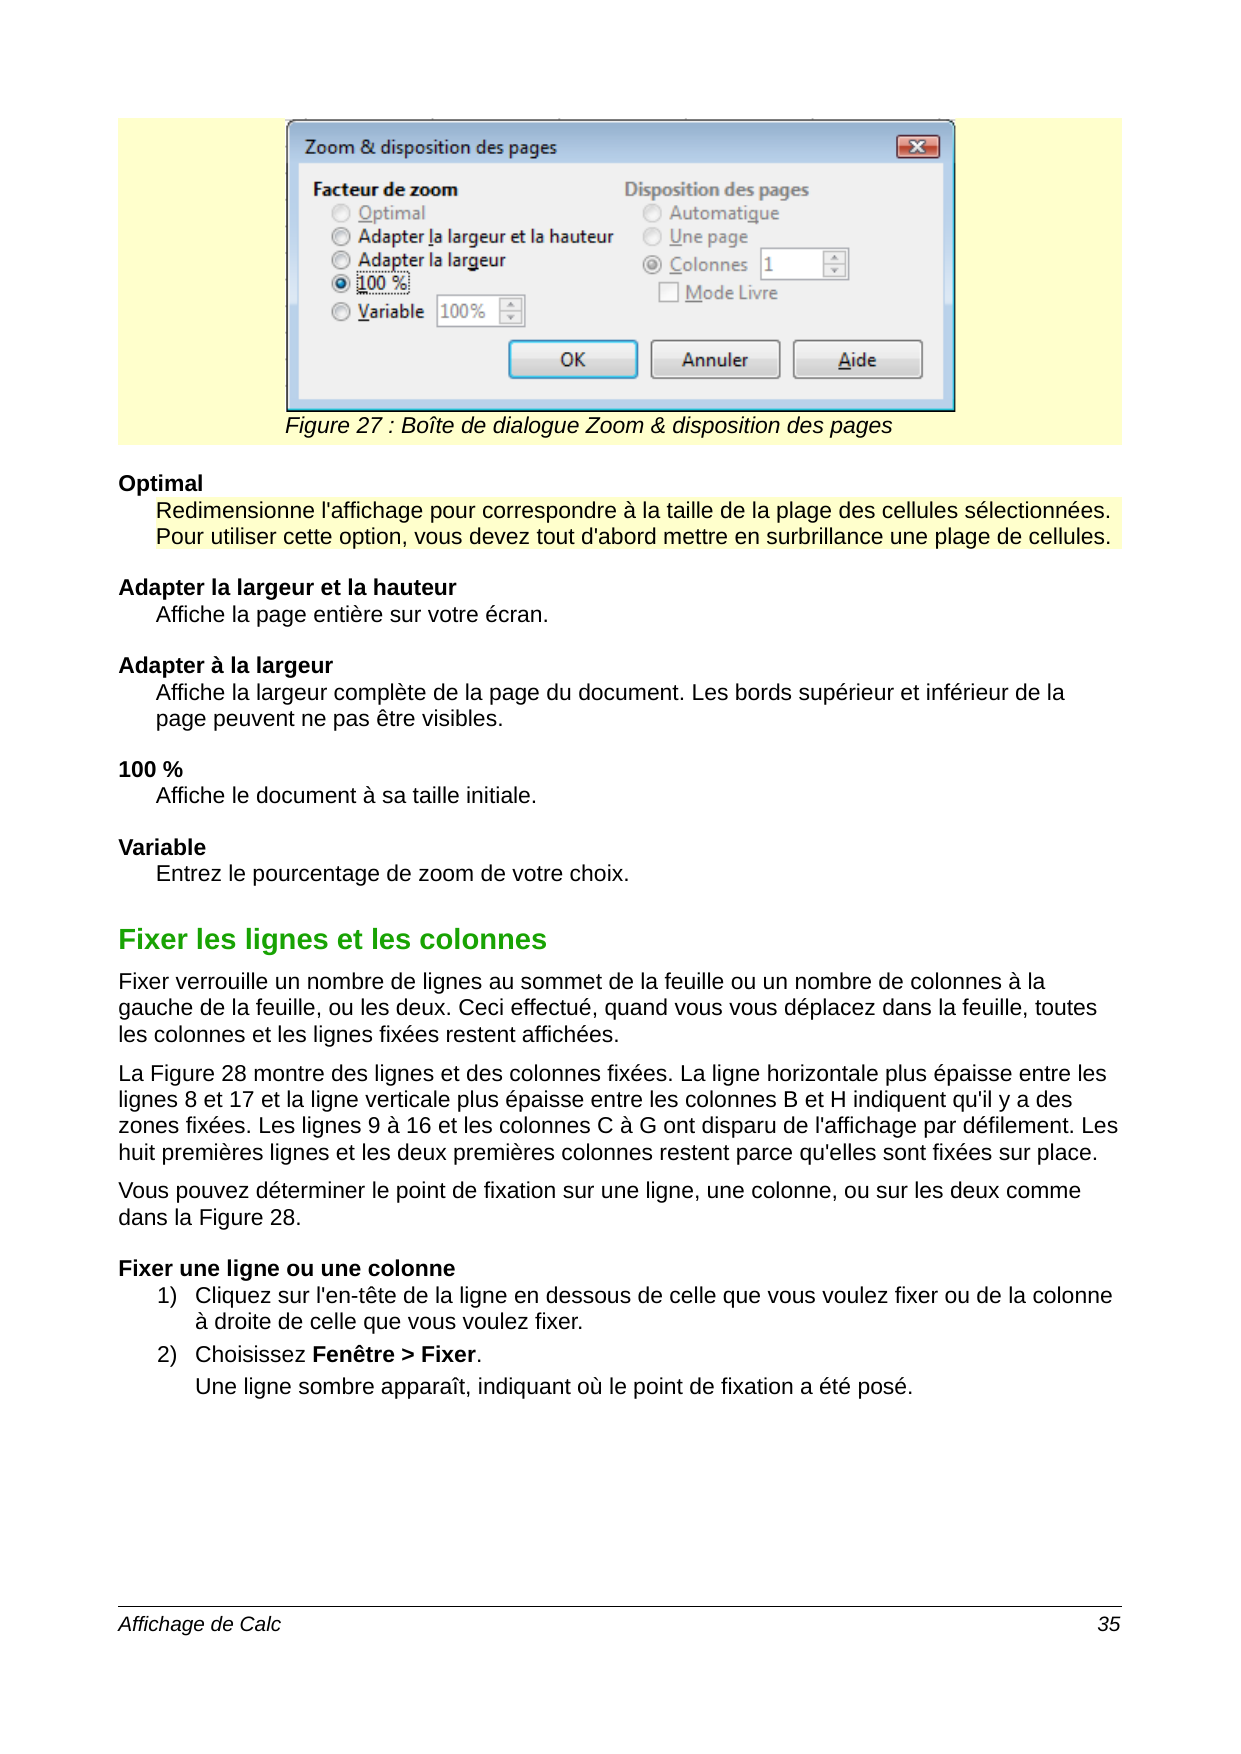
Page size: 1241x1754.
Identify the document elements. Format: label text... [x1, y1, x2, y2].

text Adapter la largeur et la hauteur [118, 574, 1122, 601]
text Adapter à la largeur [118, 652, 1122, 678]
picture [285, 118, 956, 412]
text Figure 27 : Boîte de dialogue Zoom & disposition des pages [285, 412, 955, 438]
text Affiche la largeur complète de la page du document. Les bords supérieur et inférieur de la page peuvent ne pas être visibles. [156, 678, 1122, 731]
text Optimal [118, 470, 1122, 497]
list Une ligne sombre apparaît, indiquant où le point de fixation a été posé. [195, 1373, 1122, 1399]
text La Figure 28 montre des lignes et des colonnes fixées. La ligne horizontale plus épaisse entre les lignes 8 et 17 et la ligne verticale plus épaisse entre les colonnes B et H indiquent qu'il y a des zones fixées. Les lignes 9 à 16 et les colonnes C à G ont disparu de l'affichage par défilement. Les huit premières lignes et les deux premières colonnes restent parce qu'elles sont fixées sur place. [118, 1059, 1122, 1165]
text Fixer une ligne ou une colonne [118, 1255, 1122, 1282]
list Choisissez Fenêtre > Fixer. [177, 1341, 1122, 1367]
subtitle Fixer les lignes et les colonnes [118, 922, 1122, 956]
text Redimensionne l'affichage pour correspondre à la taille de la plage des cellules sélectionnées. Pour utiliser cette option, vous devez tout d'abord mettre en surbrillance une plage de cellules. [156, 497, 1122, 549]
text Variable [118, 834, 1122, 860]
text Affiche la page entière sur votre écran. [156, 601, 1122, 627]
text 100 % [118, 756, 1122, 782]
list Cliquez sur l'en-tête de la ligne en dessous de celle que vous voulez fixer ou de la colonne à droite de celle que vous voulez fixer. [177, 1282, 1122, 1334]
text Vous pouvez déterminer le point de fixation sur une ligne, une colonne, ou sur les deux comme dans la Figure 28. [118, 1177, 1122, 1230]
text Fixer verrouille un nombre de lignes au sommet de la feuille ou un nombre de colonnes à la gauche de la feuille, ou les deux. Ceci effectué, quand vous vous déplacez dans la feuille, toutes les colonnes et les lignes fixées restent affichées. [118, 968, 1122, 1047]
text Affiche le document à sa taille initiale. [156, 782, 1122, 809]
text Entrez le pourcentage de zoom de votre choix. [156, 860, 1122, 887]
